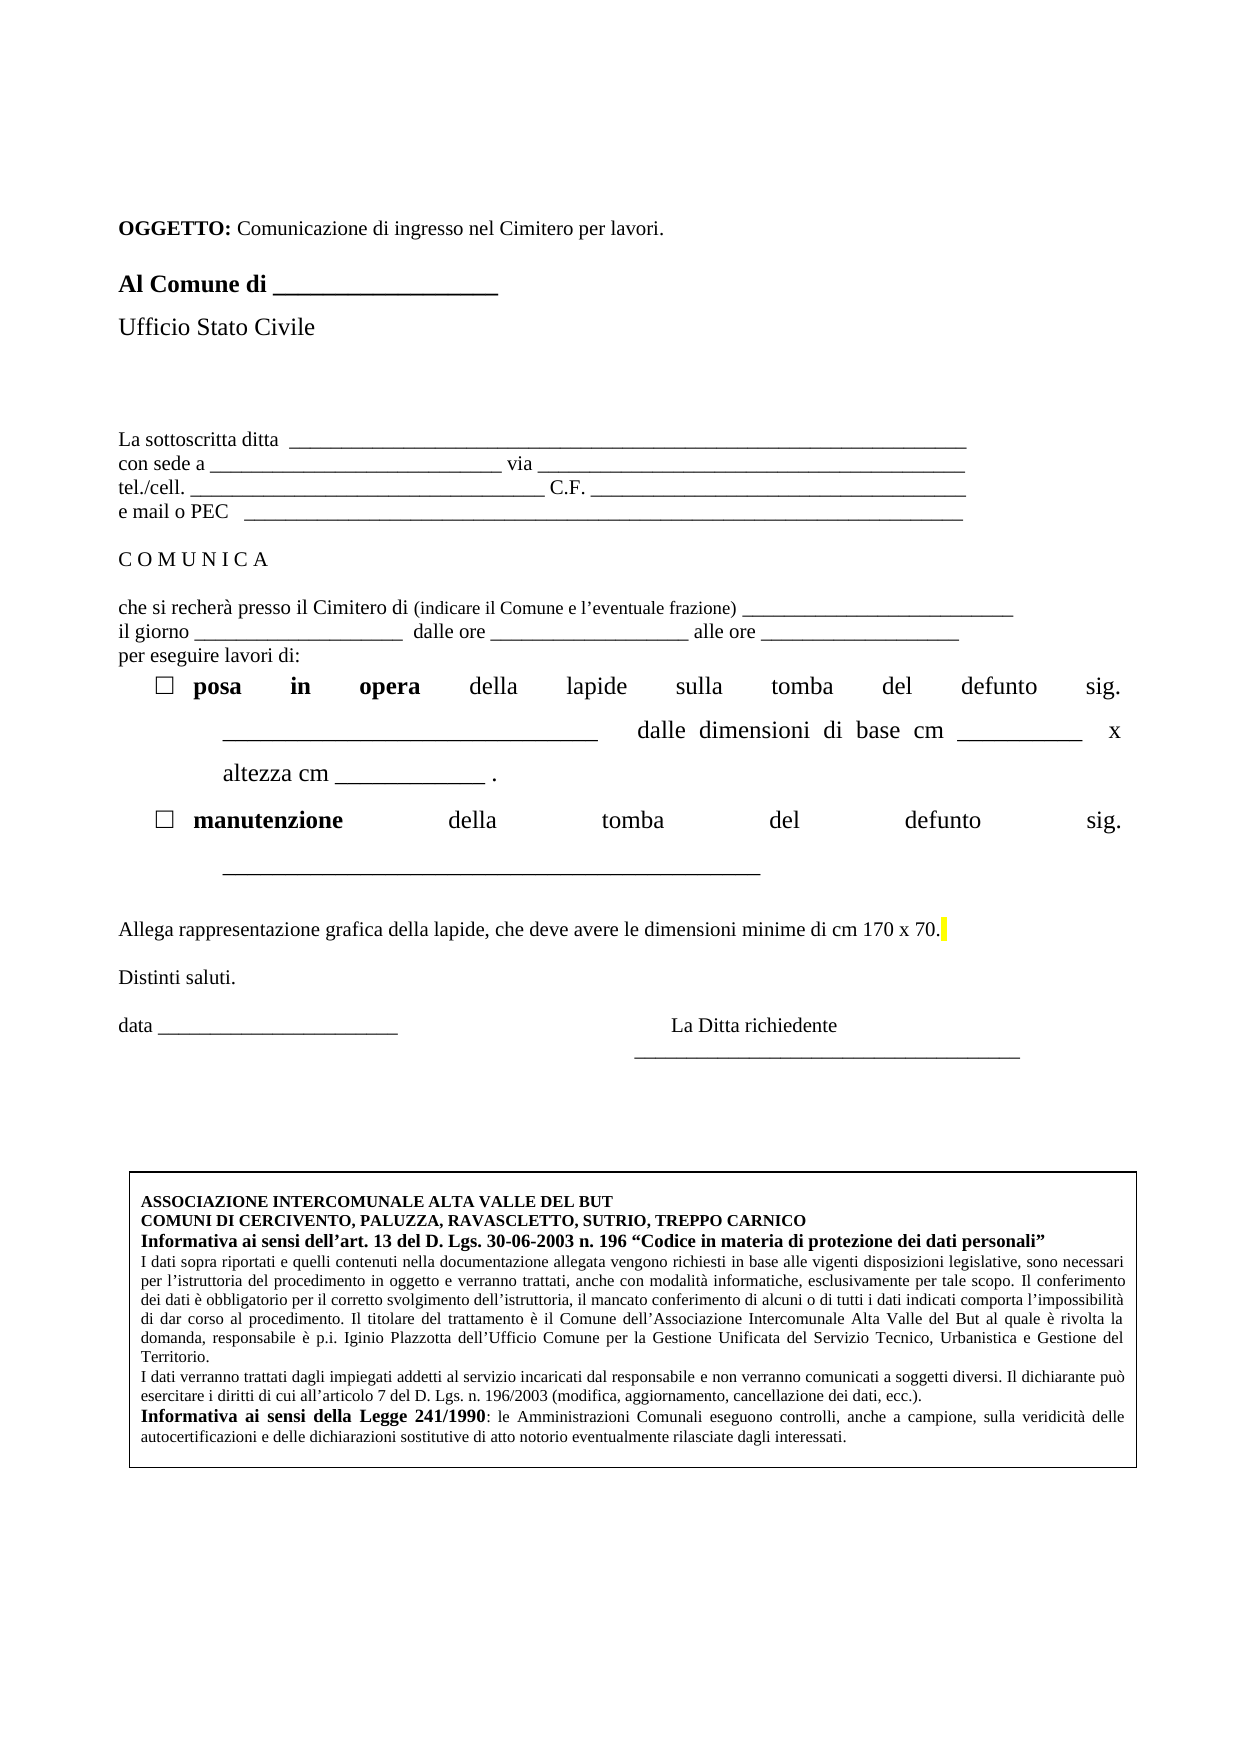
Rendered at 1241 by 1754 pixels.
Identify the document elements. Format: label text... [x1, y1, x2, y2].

text tel./cell. __________________________________ C.F. ____________________________________ [118, 475, 1122, 499]
text con sede a ____________________________ via _________________________________________ [118, 451, 1122, 475]
text il giorno ____________________ dalle ore ___________________ alle ore ___________________ [118, 619, 1122, 643]
text Distinti saluti. [118, 965, 1122, 989]
text Ufficio Stato Civile [118, 312, 1240, 341]
list manutenzione della tomba del defunto sig. ___________________________________________ [156, 802, 1122, 878]
text e mail o PEC _____________________________________________________________________ [118, 499, 1122, 523]
table_header ASSOCIAZIONE INTERCOMUNALE ALTA VALLE DEL BUT COMUNI DI CERCIVENTO, PALUZZA, RAVASCLETTO, SUTRIO, TREPPO CARNICO Informativa ai sensi dell’art. 13 del D. Lgs. 30-06-2003 n. 196 “Codice in materia di protezione dei dati personali” I dati sopra riportati e quelli contenuti nella documentazione allegata vengono richiesti in base alle vigenti disposizioni legislative, sono necessari per l’istruttoria del procedimento in oggetto e verranno trattati, anche con modalità informatiche, esclusivamente per tale scopo. Il conferimento dei dati è obbligatorio per il corretto svolgimento dell’istruttoria, il mancato conferimento di alcuni o di tutti i dati indicati comporta l’impossibilità di dar corso al procedimento. Il titolare del trattamento è il Comune dell’Associazione Intercomunale Alta Valle del But al quale è rivolta la domanda, responsabile è p.i. Iginio Plazzotta dell’Ufficio Comune per la Gestione Unificata del Servizio Tecnico, Urbanistica e Gestione del Territorio. I dati verranno trattati dagli impiegati addetti al servizio incaricati dal responsabile e non verranno comunicati a soggetti diversi. Il dichiarante può esercitare i diritti di cui all’articolo 7 del D. Lgs. n. 196/2003 (modifica, aggiornamento, cancellazione dei dati, ecc.). Informativa ai sensi della Legge 241/1990: le Amministrazioni Comunali eseguono controlli, anche a campione, sulla veridicità delle autocertificazioni e delle dichiarazioni sostitutive di atto notorio eventualmente rilasciate dagli interessati. [130, 1173, 1136, 1467]
text che si recherà presso il Cimitero di (indicare il Comune e l’eventuale frazione) __________________________ [118, 595, 1122, 619]
text La sottoscritta ditta _________________________________________________________________ [118, 427, 1122, 451]
text per eseguire lavori di: [118, 643, 1122, 667]
text Allega rappresentazione grafica della lapide, che deve avere le dimensioni minime di cm 170 x 70. [118, 917, 1122, 941]
text OGGETTO: Comunicazione di ingresso nel Cimitero per lavori. [118, 216, 1122, 240]
text C O M U N I C A [118, 547, 1122, 571]
text Al Comune di __________________ [118, 269, 1240, 297]
list posa in opera della lapide sulla tomba del defunto sig. ______________________________ dalle dimensioni di base cm __________ x altezza cm ____________ . [156, 667, 1122, 787]
text data _______________________ La Ditta richiedente [118, 1013, 1122, 1037]
text _____________________________________ [118, 1037, 1122, 1085]
